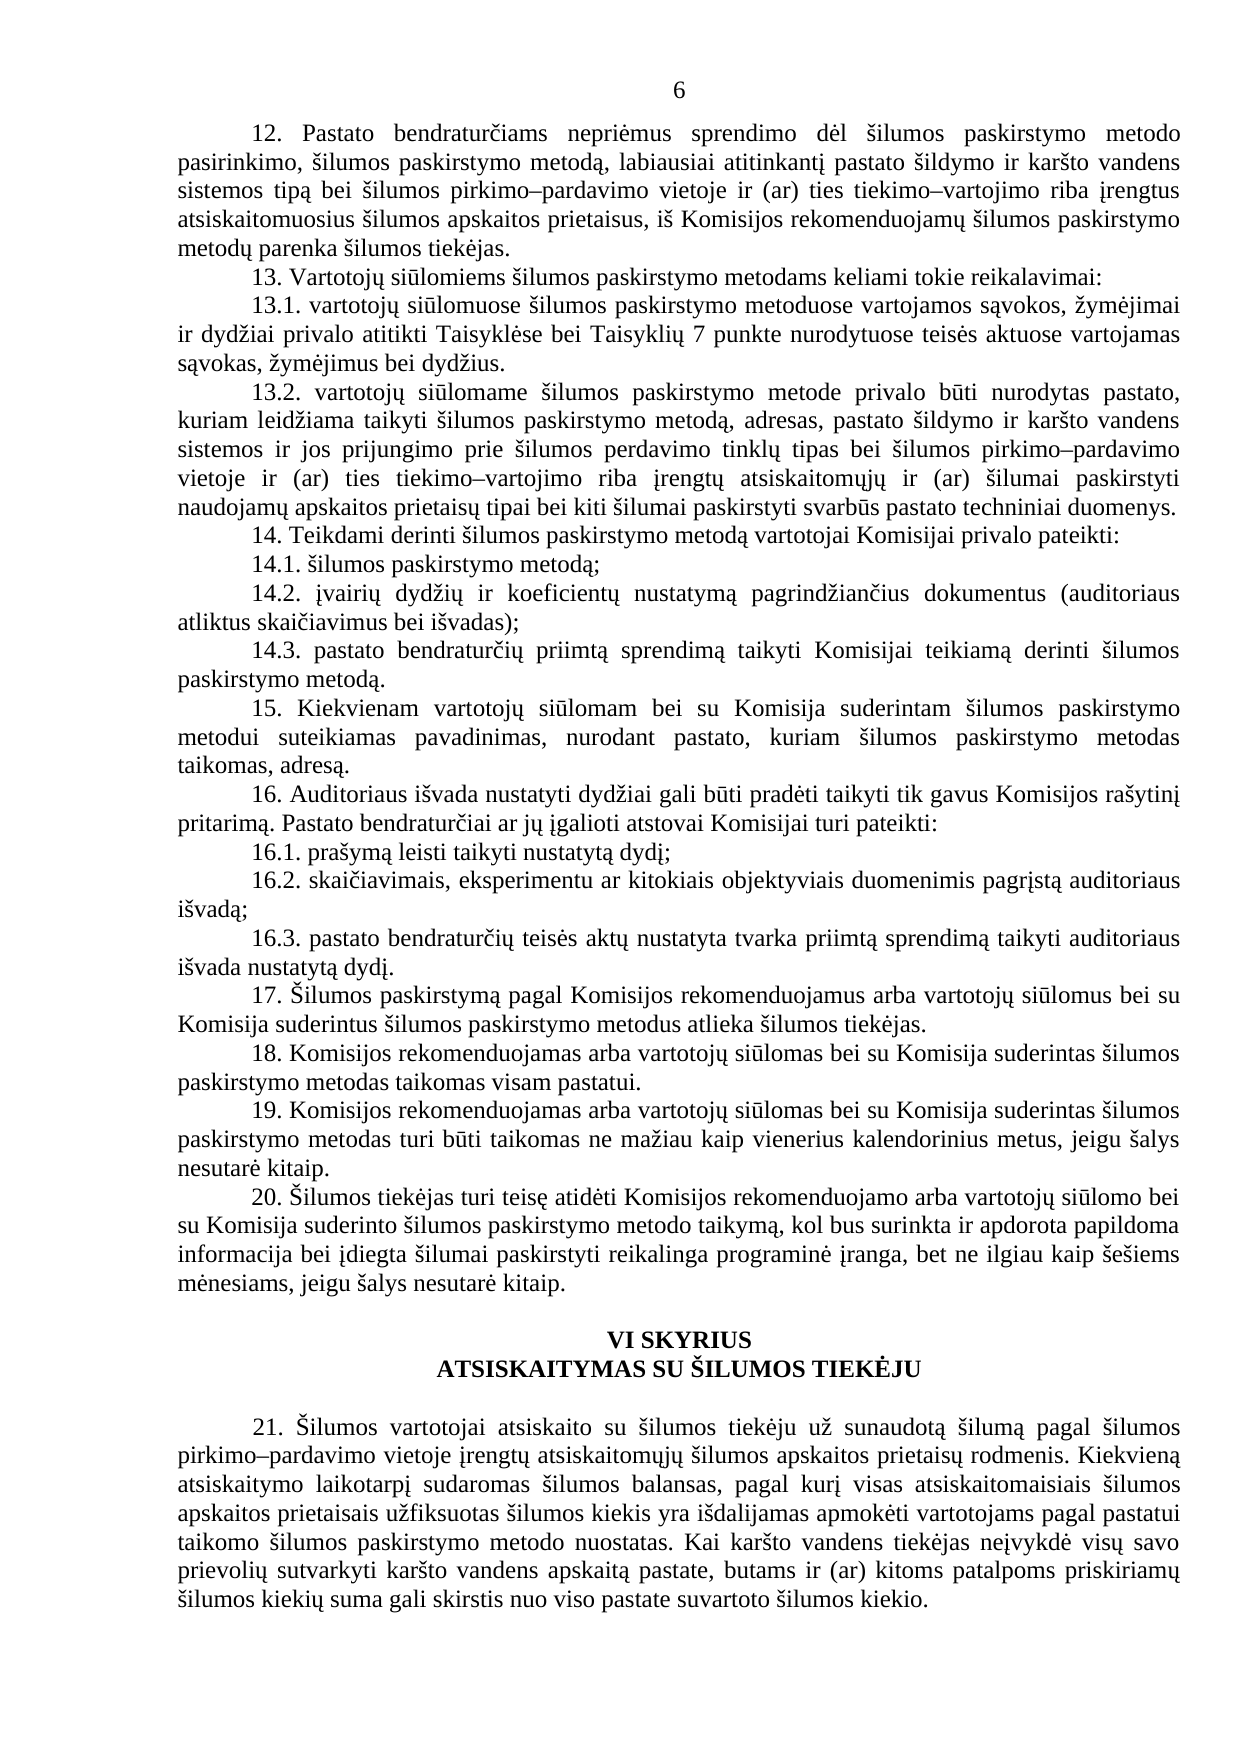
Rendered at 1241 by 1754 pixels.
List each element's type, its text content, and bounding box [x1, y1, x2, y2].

text 14. Teikdami derinti šilumos paskirstymo metodą vartotojai Komisijai privalo pateikti: [177, 521, 1181, 549]
text 12. Pastato bendraturčiams nepriėmus sprendimo dėl šilumos paskirstymo metodo pasirinkimo, šilumos paskirstymo metodą, labiausiai atitinkantį pastato šildymo ir karšto vandens sistemos tipą bei šilumos pirkimo–pardavimo vietoje ir (ar) ties tiekimo–vartojimo riba įrengtus atsiskaitomuosius šilumos apskaitos prietaisus, iš Komisijos rekomenduojamų šilumos paskirstymo metodų parenka šilumos tiekėjas. [177, 118, 1181, 262]
text 16.1. prašymą leisti taikyti nustatytą dydį; [177, 837, 1181, 866]
text 21. Šilumos vartotojai atsiskaito su šilumos tiekėju už sunaudotą šilumą pagal šilumos pirkimo–pardavimo vietoje įrengtų atsiskaitomųjų šilumos apskaitos prietaisų rodmenis. Kiekvieną atsiskaitymo laikotarpį sudaromas šilumos balansas, pagal kurį visas atsiskaitomaisiais šilumos apskaitos prietaisais užfiksuotas šilumos kiekis yra išdalijamas apmokėti vartotojams pagal pastatui taikomo šilumos paskirstymo metodo nuostatas. Kai karšto vandens tiekėjas neįvykdė visų savo prievolių sutvarkyti karšto vandens apskaitą pastate, butams ir (ar) kitoms patalpoms priskiriamų šilumos kiekių suma gali skirstis nuo viso pastate suvartoto šilumos kiekio. [177, 1412, 1181, 1613]
text 13. Vartotojų siūlomiems šilumos paskirstymo metodams keliami tokie reikalavimai: [177, 262, 1181, 291]
text 16.2. skaičiavimais, eksperimentu ar kitokiais objektyviais duomenimis pagrįstą auditoriaus išvadą; [177, 866, 1181, 923]
text 16. Auditoriaus išvada nustatyti dydžiai gali būti pradėti taikyti tik gavus Komisijos rašytinį pritarimą. Pastato bendraturčiai ar jų įgalioti atstovai Komisijai turi pateikti: [177, 779, 1181, 837]
text 17. Šilumos paskirstymą pagal Komisijos rekomenduojamus arba vartotojų siūlomus bei su Komisija suderintus šilumos paskirstymo metodus atlieka šilumos tiekėjas. [177, 981, 1181, 1038]
text ATSISKAITYMAS SU ŠILUMOS TIEKĖJU [177, 1354, 1181, 1383]
text 19. Komisijos rekomenduojamas arba vartotojų siūlomas bei su Komisija suderintas šilumos paskirstymo metodas turi būti taikomas ne mažiau kaip vienerius kalendorinius metus, jeigu šalys nesutarė kitaip. [177, 1096, 1181, 1182]
text 15. Kiekvienam vartotojų siūlomam bei su Komisija suderintam šilumos paskirstymo metodui suteikiamas pavadinimas, nurodant pastato, kuriam šilumos paskirstymo metodas taikomas, adresą. [177, 693, 1181, 779]
text 14.1. šilumos paskirstymo metodą; [177, 549, 1181, 578]
text 16.3. pastato bendraturčių teisės aktų nustatyta tvarka priimtą sprendimą taikyti auditoriaus išvada nustatytą dydį. [177, 923, 1181, 981]
text 13.2. vartotojų siūlomame šilumos paskirstymo metode privalo būti nurodytas pastato, kuriam leidžiama taikyti šilumos paskirstymo metodą, adresas, pastato šildymo ir karšto vandens sistemos ir jos prijungimo prie šilumos perdavimo tinklų tipas bei šilumos pirkimo–pardavimo vietoje ir (ar) ties tiekimo–vartojimo riba įrengtų atsiskaitomųjų ir (ar) šilumai paskirstyti naudojamų apskaitos prietaisų tipai bei kiti šilumai paskirstyti svarbūs pastato techniniai duomenys. [177, 377, 1181, 521]
text 14.2. įvairių dydžių ir koeficientų nustatymą pagrindžiančius dokumentus (auditoriaus atliktus skaičiavimus bei išvadas); [177, 578, 1181, 636]
text 13.1. vartotojų siūlomuose šilumos paskirstymo metoduose vartojamos sąvokos, žymėjimai ir dydžiai privalo atitikti Taisyklėse bei Taisyklių 7 punkte nurodytuose teisės aktuose vartojamas sąvokas, žymėjimus bei dydžius. [177, 291, 1181, 377]
text 14.3. pastato bendraturčių priimtą sprendimą taikyti Komisijai teikiamą derinti šilumos paskirstymo metodą. [177, 636, 1181, 693]
text VI SKYRIUS [177, 1326, 1181, 1354]
text 18. Komisijos rekomenduojamas arba vartotojų siūlomas bei su Komisija suderintas šilumos paskirstymo metodas taikomas visam pastatui. [177, 1038, 1181, 1096]
text 20. Šilumos tiekėjas turi teisę atidėti Komisijos rekomenduojamo arba vartotojų siūlomo bei su Komisija suderinto šilumos paskirstymo metodo taikymą, kol bus surinkta ir apdorota papildoma informacija bei įdiegta šilumai paskirstyti reikalinga programinė įranga, bet ne ilgiau kaip šešiems mėnesiams, jeigu šalys nesutarė kitaip. [177, 1182, 1181, 1297]
